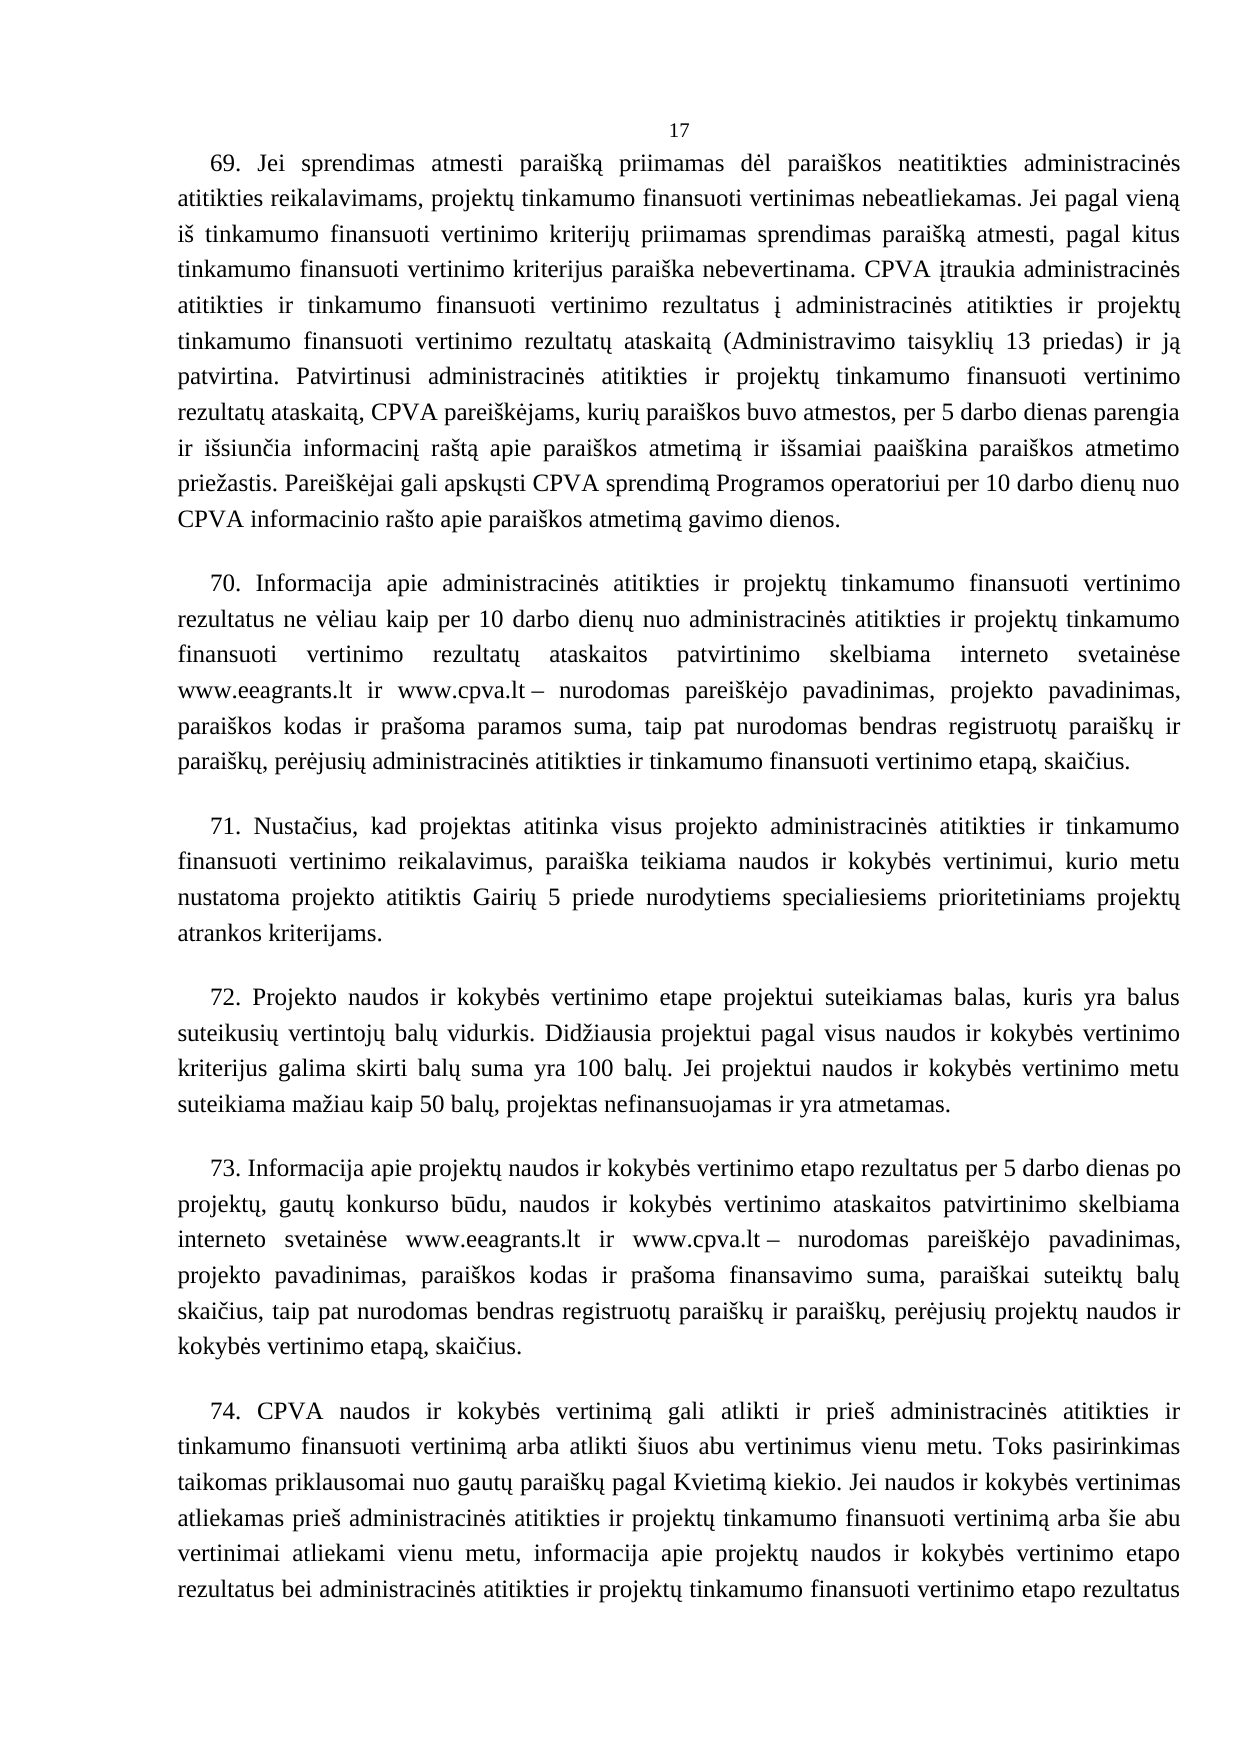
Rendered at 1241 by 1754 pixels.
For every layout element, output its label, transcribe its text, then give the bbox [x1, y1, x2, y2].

text 72. Projekto naudos ir kokybės vertinimo etape projektui suteikiamas balas, kuris yra balus suteikusių vertintojų balų vidurkis. Didžiausia projektui pagal visus naudos ir kokybės vertinimo kriterijus galima skirti balų suma yra 100 balų. Jei projektui naudos ir kokybės vertinimo metu suteikiama mažiau kaip 50 balų, projektas nefinansuojamas ir yra atmetamas. [177, 982, 1181, 1118]
text 70. Informacija apie administracinės atitikties ir projektų tinkamumo finansuoti vertinimo rezultatus ne vėliau kaip per 10 darbo dienų nuo administracinės atitikties ir projektų tinkamumo finansuoti vertinimo rezultatų ataskaitos patvirtinimo skelbiama interneto svetainėse www.eeagrants.lt ir www.cpva.lt – nurodomas pareiškėjo pavadinimas, projekto pavadinimas, paraiškos kodas ir prašoma paramos suma, taip pat nurodomas bendras registruotų paraiškų ir paraiškų, perėjusių administracinės atitikties ir tinkamumo finansuoti vertinimo etapą, skaičius. [177, 568, 1181, 775]
text 71. Nustačius, kad projektas atitinka visus projekto administracinės atitikties ir tinkamumo finansuoti vertinimo reikalavimus, paraiška teikiama naudos ir kokybės vertinimui, kurio metu nustatoma projekto atitiktis Gairių 5 priede nurodytiems specialiesiems prioritetiniams projektų atrankos kriterijams. [177, 811, 1181, 946]
text 69. Jei sprendimas atmesti paraišką priimamas dėl paraiškos neatitikties administracinės atitikties reikalavimams, projektų tinkamumo finansuoti vertinimas nebeatliekamas. Jei pagal vieną iš tinkamumo finansuoti vertinimo kriterijų priimamas sprendimas paraišką atmesti, pagal kitus tinkamumo finansuoti vertinimo kriterijus paraiška nebevertinama. CPVA įtraukia administracinės atitikties ir tinkamumo finansuoti vertinimo rezultatus į administracinės atitikties ir projektų tinkamumo finansuoti vertinimo rezultatų ataskaitą (Administravimo taisyklių 13 priedas) ir ją patvirtina. Patvirtinusi administracinės atitikties ir projektų tinkamumo finansuoti vertinimo rezultatų ataskaitą, CPVA pareiškėjams, kurių paraiškos buvo atmestos, per 5 darbo dienas parengia ir išsiunčia informacinį raštą apie paraiškos atmetimą ir išsamiai paaiškina paraiškos atmetimo priežastis. Pareiškėjai gali apskųsti CPVA sprendimą Programos operatoriui per 10 darbo dienų nuo CPVA informacinio rašto apie paraiškos atmetimą gavimo dienos. [177, 148, 1181, 533]
text 74. CPVA naudos ir kokybės vertinimą gali atlikti ir prieš administracinės atitikties ir tinkamumo finansuoti vertinimą arba atlikti šiuos abu vertinimus vienu metu. Toks pasirinkimas taikomas priklausomai nuo gautų paraiškų pagal Kvietimą kiekio. Jei naudos ir kokybės vertinimas atliekamas prieš administracinės atitikties ir projektų tinkamumo finansuoti vertinimą arba šie abu vertinimai atliekami vienu metu, informacija apie projektų naudos ir kokybės vertinimo etapo rezultatus bei administracinės atitikties ir projektų tinkamumo finansuoti vertinimo etapo rezultatus [177, 1396, 1181, 1603]
text 73. Informacija apie projektų naudos ir kokybės vertinimo etapo rezultatus per 5 darbo dienas po projektų, gautų konkurso būdu, naudos ir kokybės vertinimo ataskaitos patvirtinimo skelbiama interneto svetainėse www.eeagrants.lt ir www.cpva.lt – nurodomas pareiškėjo pavadinimas, projekto pavadinimas, paraiškos kodas ir prašoma finansavimo suma, paraiškai suteiktų balų skaičius, taip pat nurodomas bendras registruotų paraiškų ir paraiškų, perėjusių projektų naudos ir kokybės vertinimo etapą, skaičius. [177, 1153, 1181, 1360]
